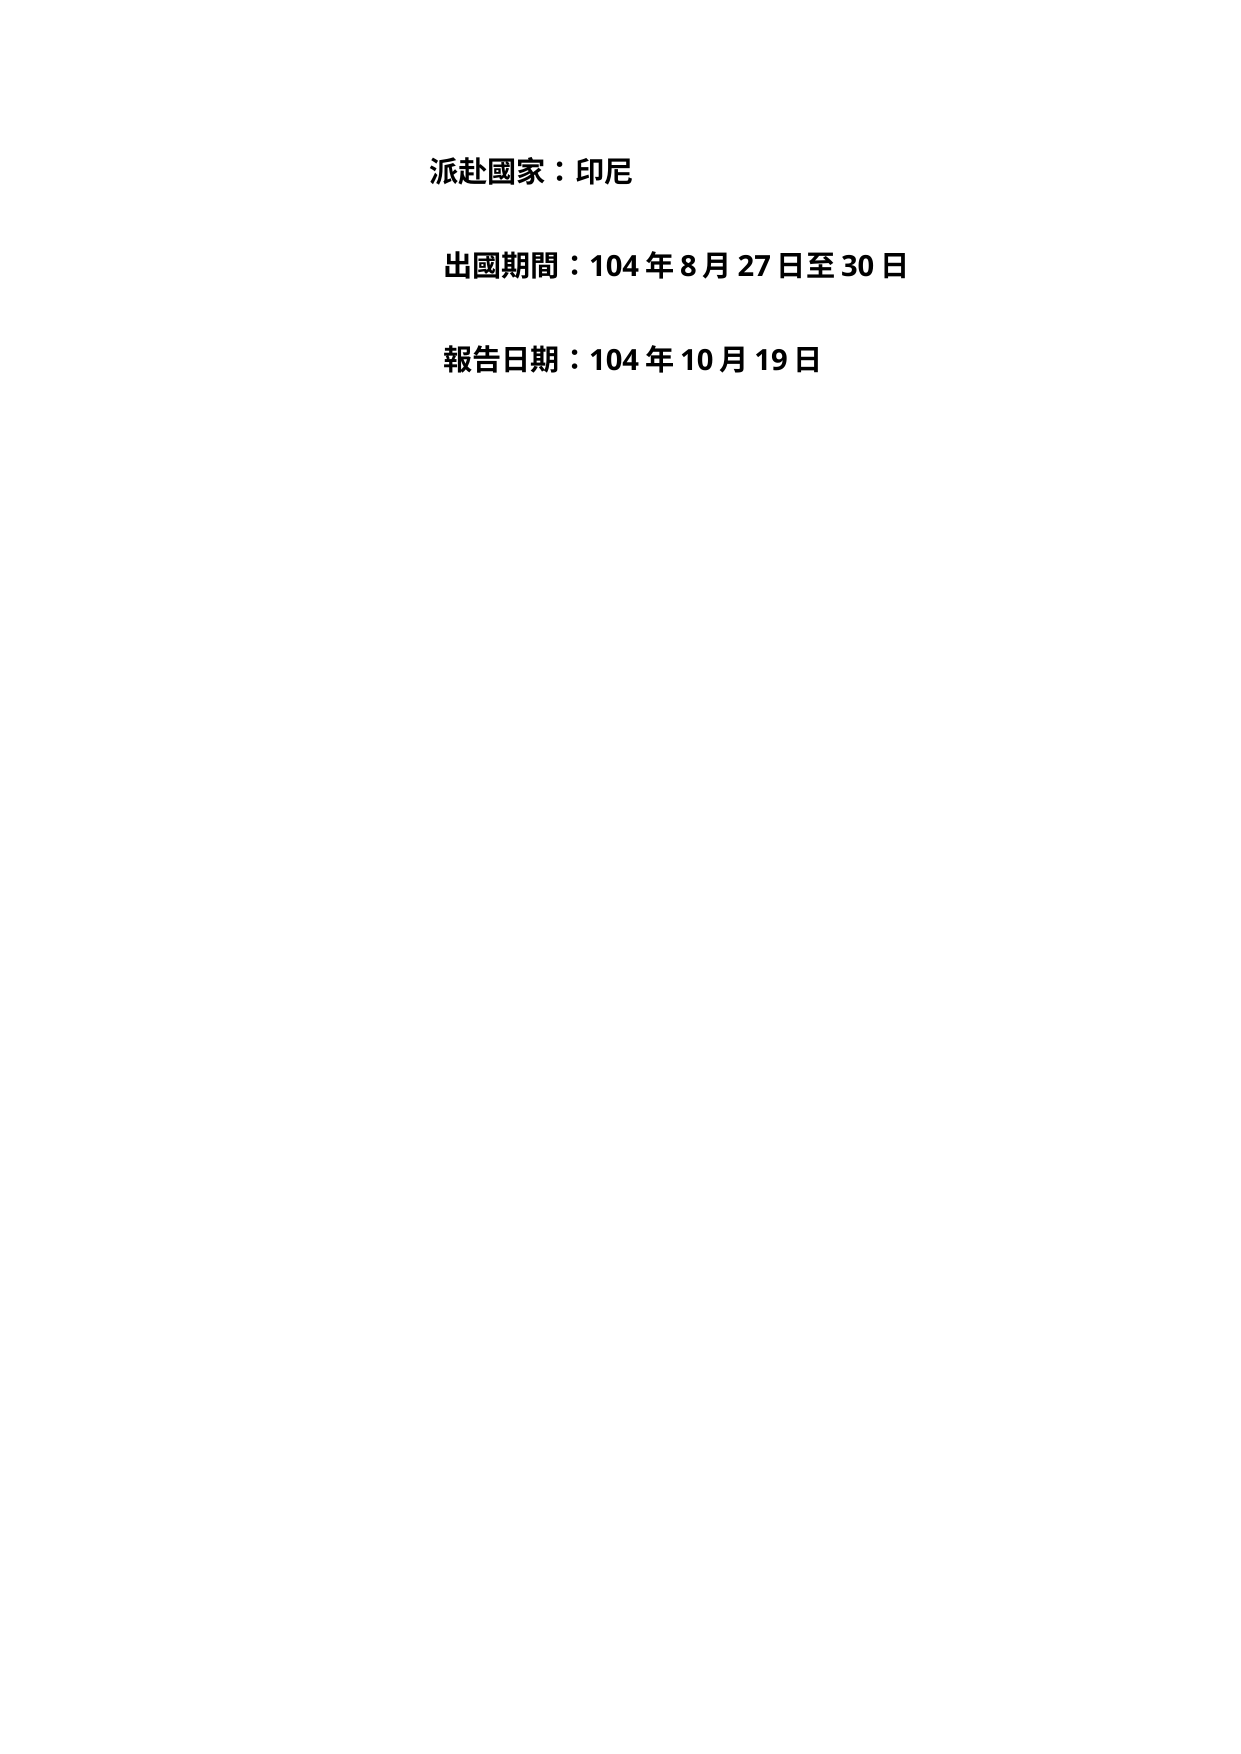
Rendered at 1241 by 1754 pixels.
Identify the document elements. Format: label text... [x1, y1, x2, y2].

text 出國期間：104年8月27日至30日 [177, 226, 1063, 301]
text 報告日期：104年10月19日 [177, 320, 1063, 395]
text 派赴國家：印尼 [177, 132, 1063, 207]
